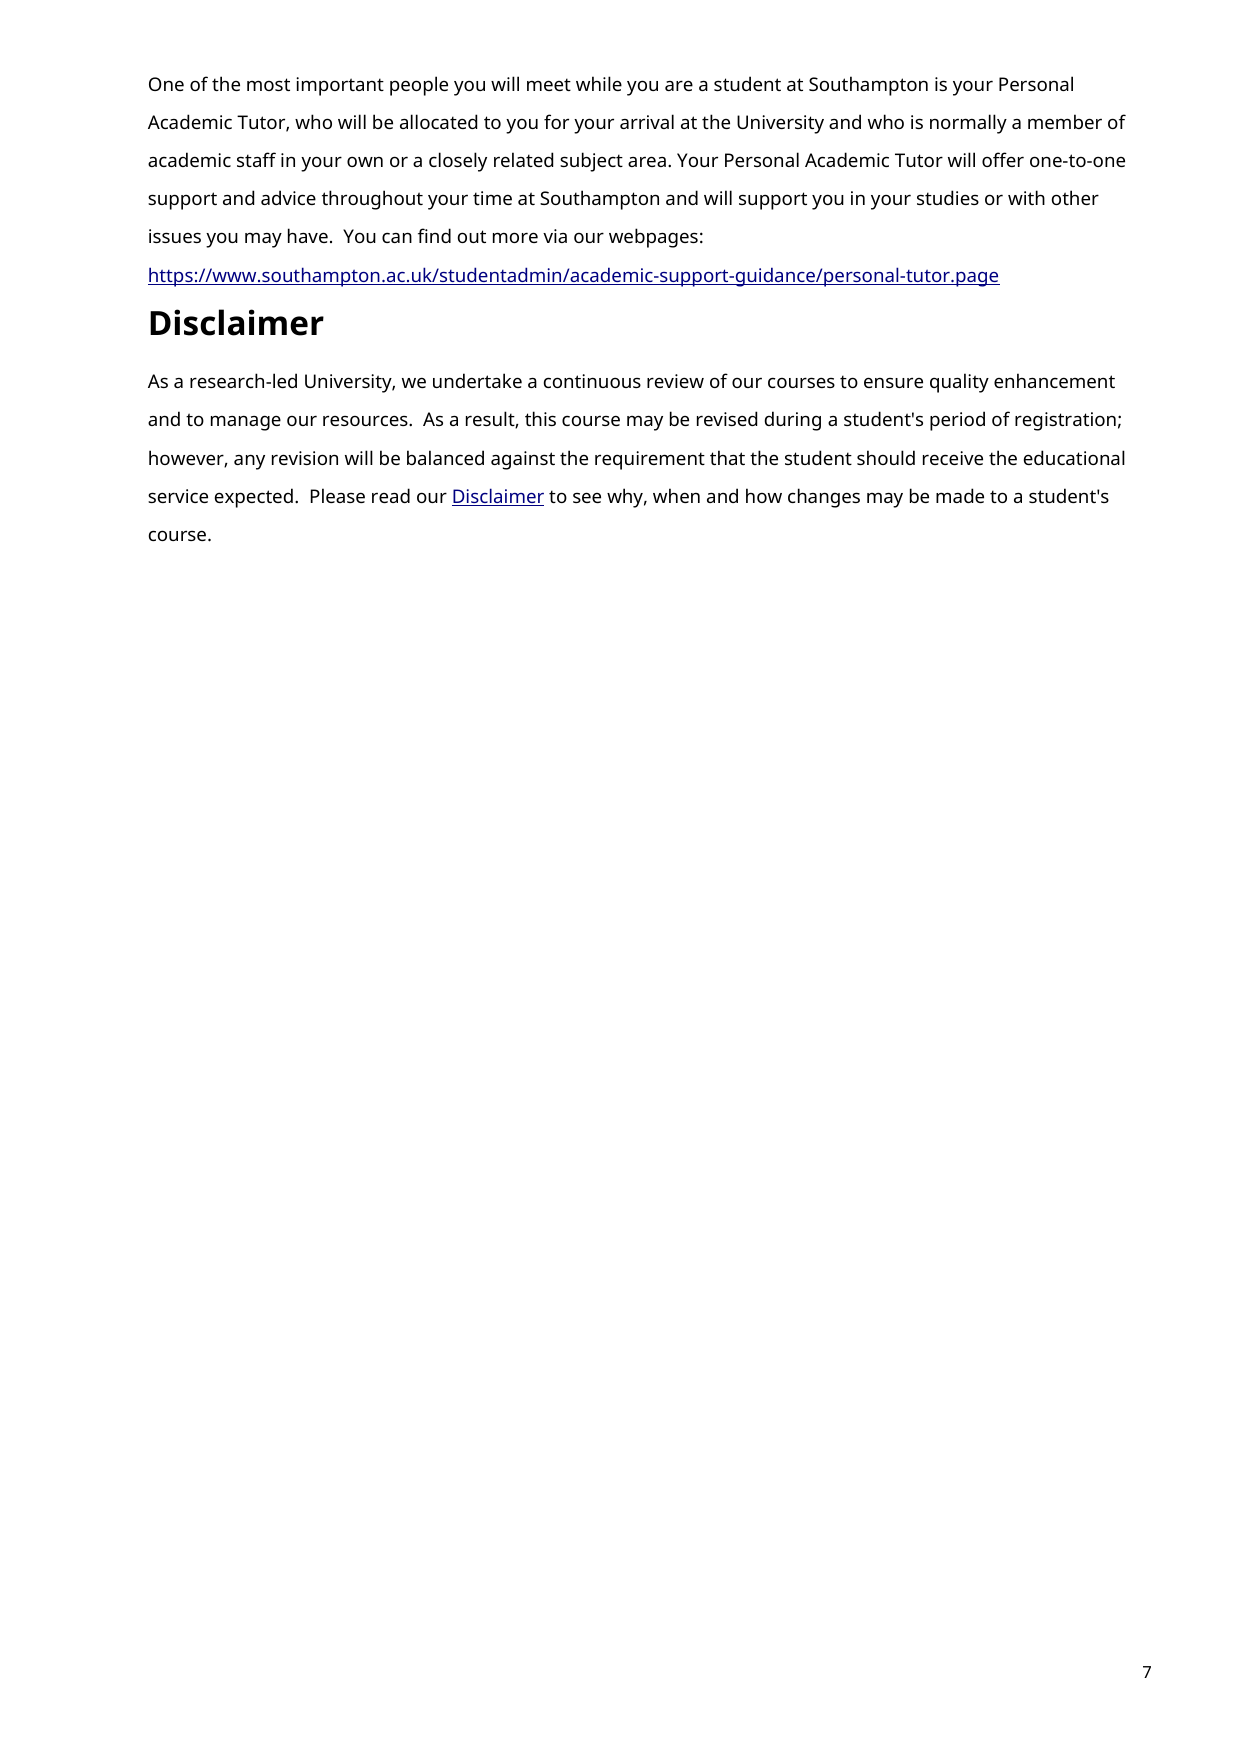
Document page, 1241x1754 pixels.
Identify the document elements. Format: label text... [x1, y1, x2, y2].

text As a research-led University, we undertake a continuous review of our courses to ensure quality enhancement and to manage our resources. As a result, this course may be revised during a student's period of registration; however, any revision will be balanced against the requirement that the student should receive the educational service expected. Please read our Disclaimer to see why, when and how changes may be made to a student's course. [148, 368, 1152, 547]
subtitle Disclaimer [148, 300, 1152, 346]
text https://www.southampton.ac.uk/studentadmin/academic-support-guidance/personal-tutor.page [148, 262, 1152, 287]
text One of the most important people you will meet while you are a student at Southampton is your Personal Academic Tutor, who will be allocated to you for your arrival at the University and who is normally a member of academic staff in your own or a closely related subject area. Your Personal Academic Tutor will offer one-to-one support and advice throughout your time at Southampton and will support you in your studies or with other issues you may have. You can find out more via our webpages: [148, 71, 1152, 249]
